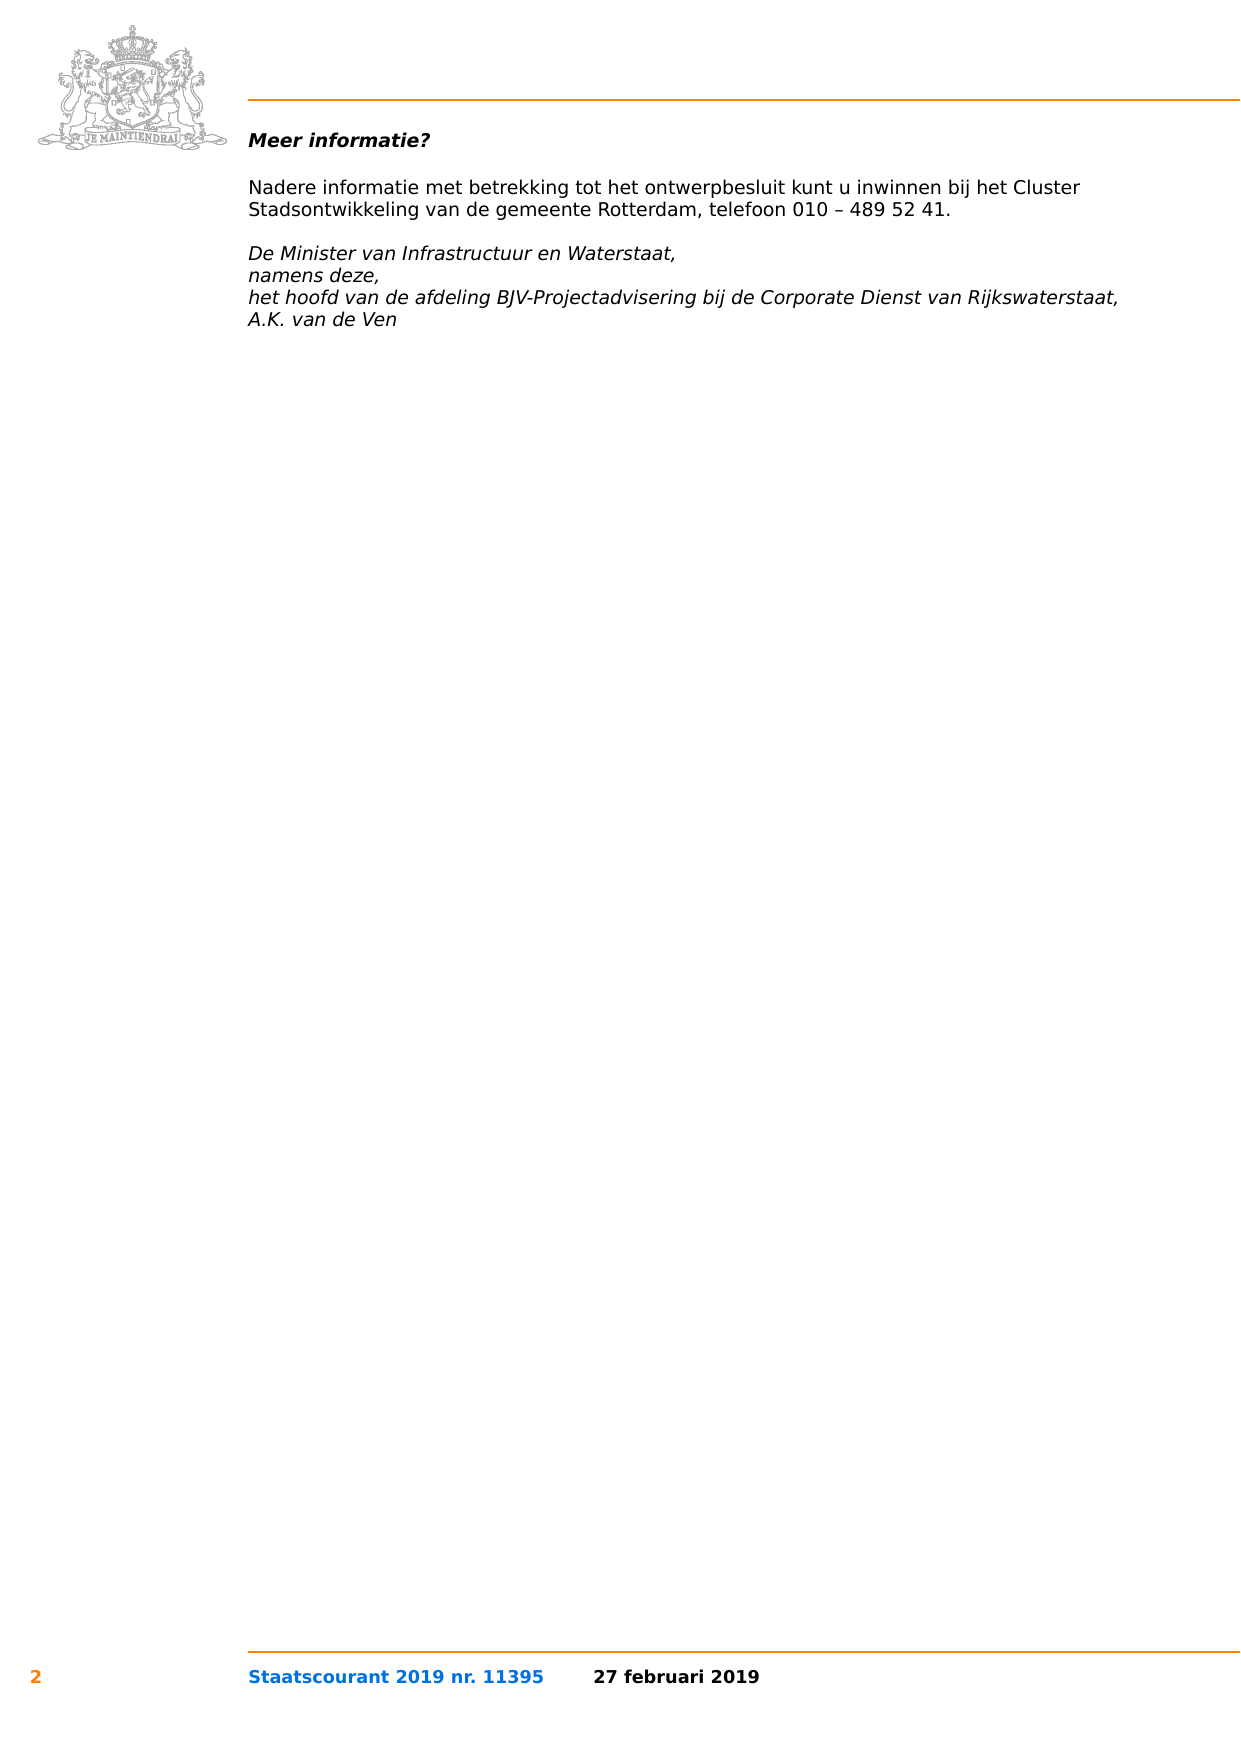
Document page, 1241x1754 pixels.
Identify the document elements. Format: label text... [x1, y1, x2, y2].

picture [38, 25, 227, 150]
text Nadere informatie met betrekking tot het ontwerpbesluit kunt u inwinnen bij het Cluster Stadsontwikkeling van de gemeente Rotterdam, telefoon 010 – 489 52 41. [248, 177, 1163, 221]
text De Minister van Infrastructuur en Waterstaat, namens deze, het hoofd van de afdeling BJV-Projectadvisering bij de Corporate Dienst van Rijkswaterstaat, A.K. van de Ven [248, 243, 1163, 331]
subtitle Meer informatie? [248, 130, 1163, 152]
